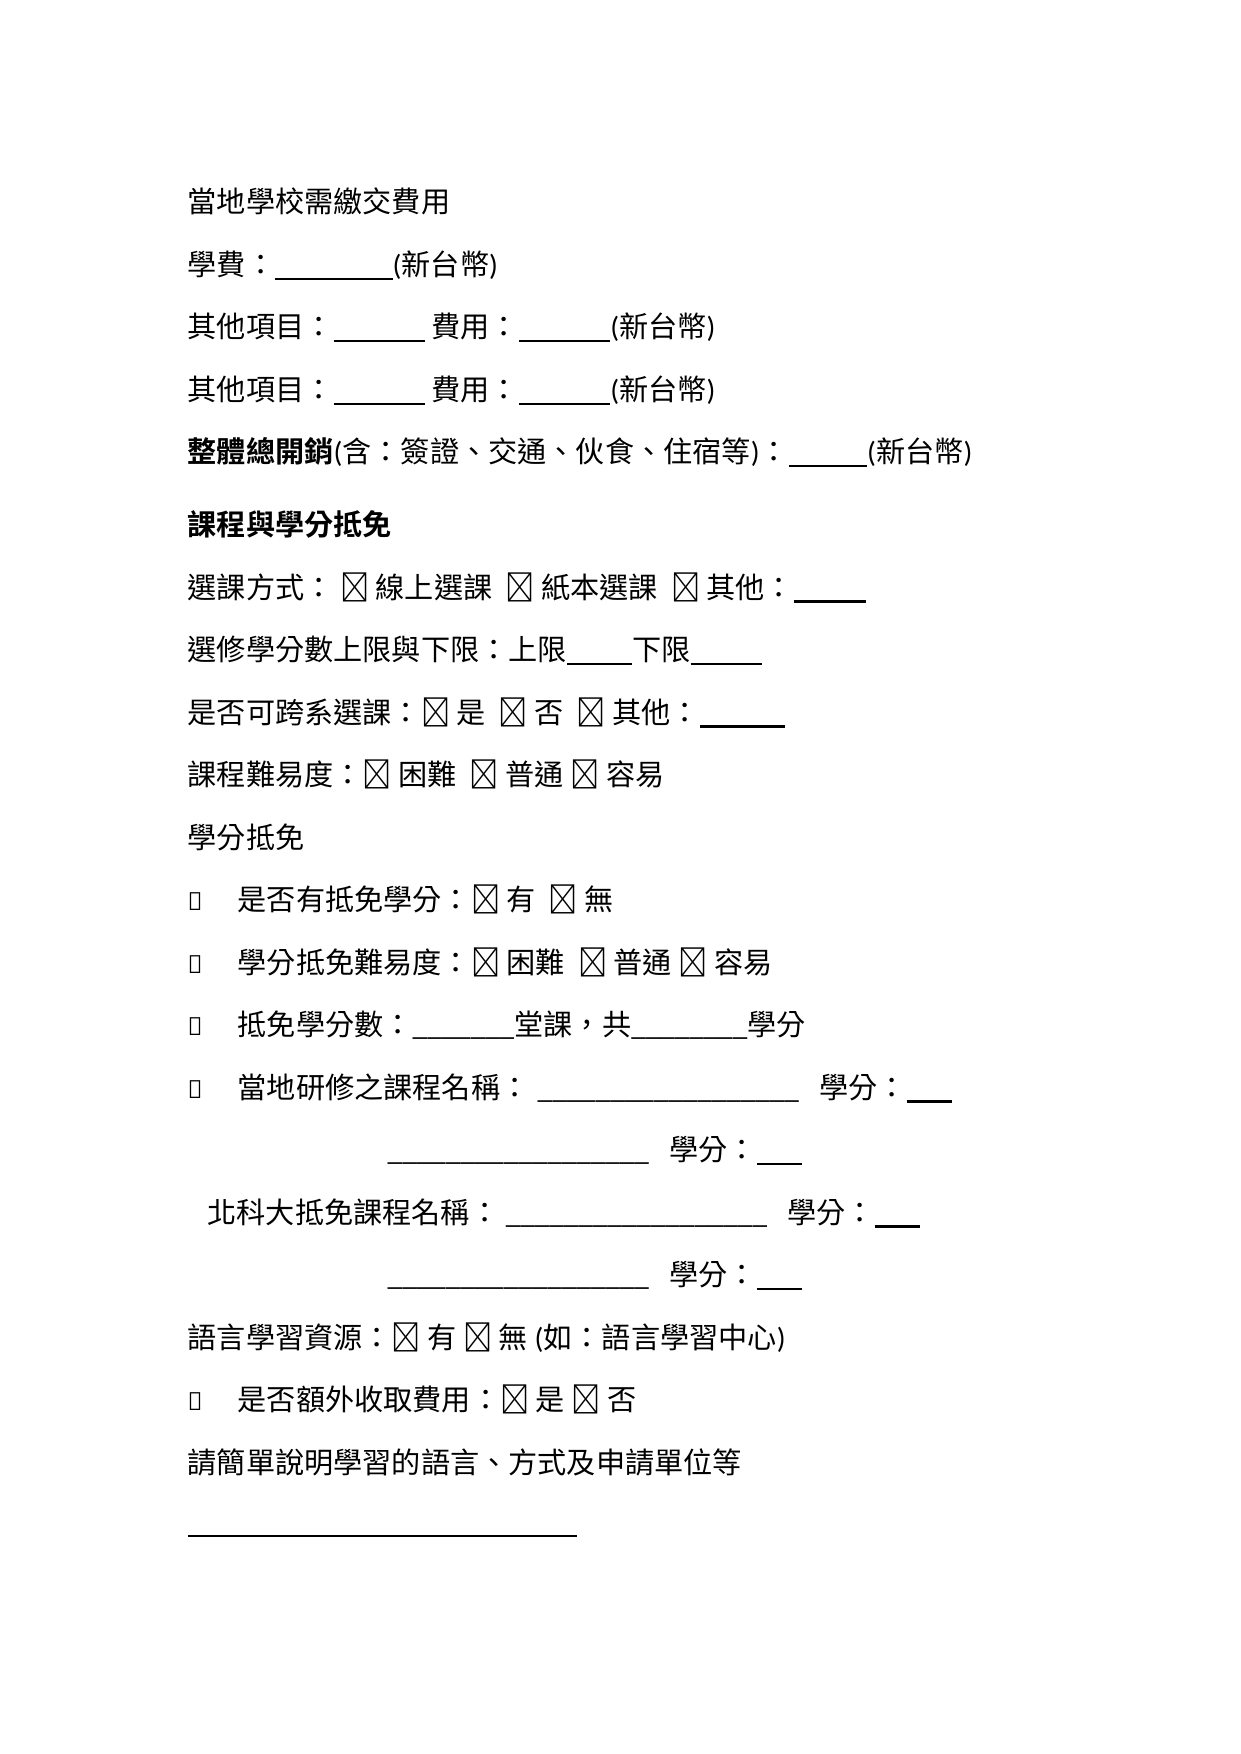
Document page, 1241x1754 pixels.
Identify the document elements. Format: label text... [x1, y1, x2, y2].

list 當地研修之課程名稱： __________________ 學分： [187, 1044, 1053, 1106]
text 語言學習資源： 有  無 (如：語言學習中心) [187, 1294, 1053, 1356]
list 抵免學分數：_______堂課，共________學分 [187, 981, 1053, 1044]
text 當地學校需繳交費用 [187, 158, 1053, 221]
list 是否額外收取費用： 是  否 [187, 1356, 1053, 1419]
text 選課方式：  線上選課  紙本選課  其他： [187, 544, 1053, 606]
text 整體總開銷(含：簽證、交通、伙食、住宿等)： (新台幣) [187, 408, 1053, 471]
text 課程難易度： 困難  普通  容易 [187, 731, 1053, 794]
list 學分抵免難易度： 困難  普通  容易 [187, 919, 1053, 981]
text 學費： (新台幣) [187, 221, 1053, 283]
text __________________ 學分： [187, 1231, 1053, 1294]
text 學分抵免 [187, 794, 1053, 856]
text 是否可跨系選課： 是  否  其他： [187, 669, 1053, 731]
text 請簡單說明學習的語言、方式及申請單位等 [187, 1419, 1053, 1481]
text 課程與學分抵免 [187, 481, 1053, 544]
text 北科大抵免課程名稱： __________________ 學分： [187, 1169, 1053, 1231]
text __________________ 學分： [187, 1106, 1053, 1169]
text 其他項目： 費用： (新台幣) [187, 283, 1053, 346]
text 選修學分數上限與下限：上限 下限 [187, 606, 1053, 669]
list 是否有抵免學分： 有  無 [187, 856, 1053, 919]
text 其他項目： 費用： (新台幣) [187, 346, 1053, 408]
